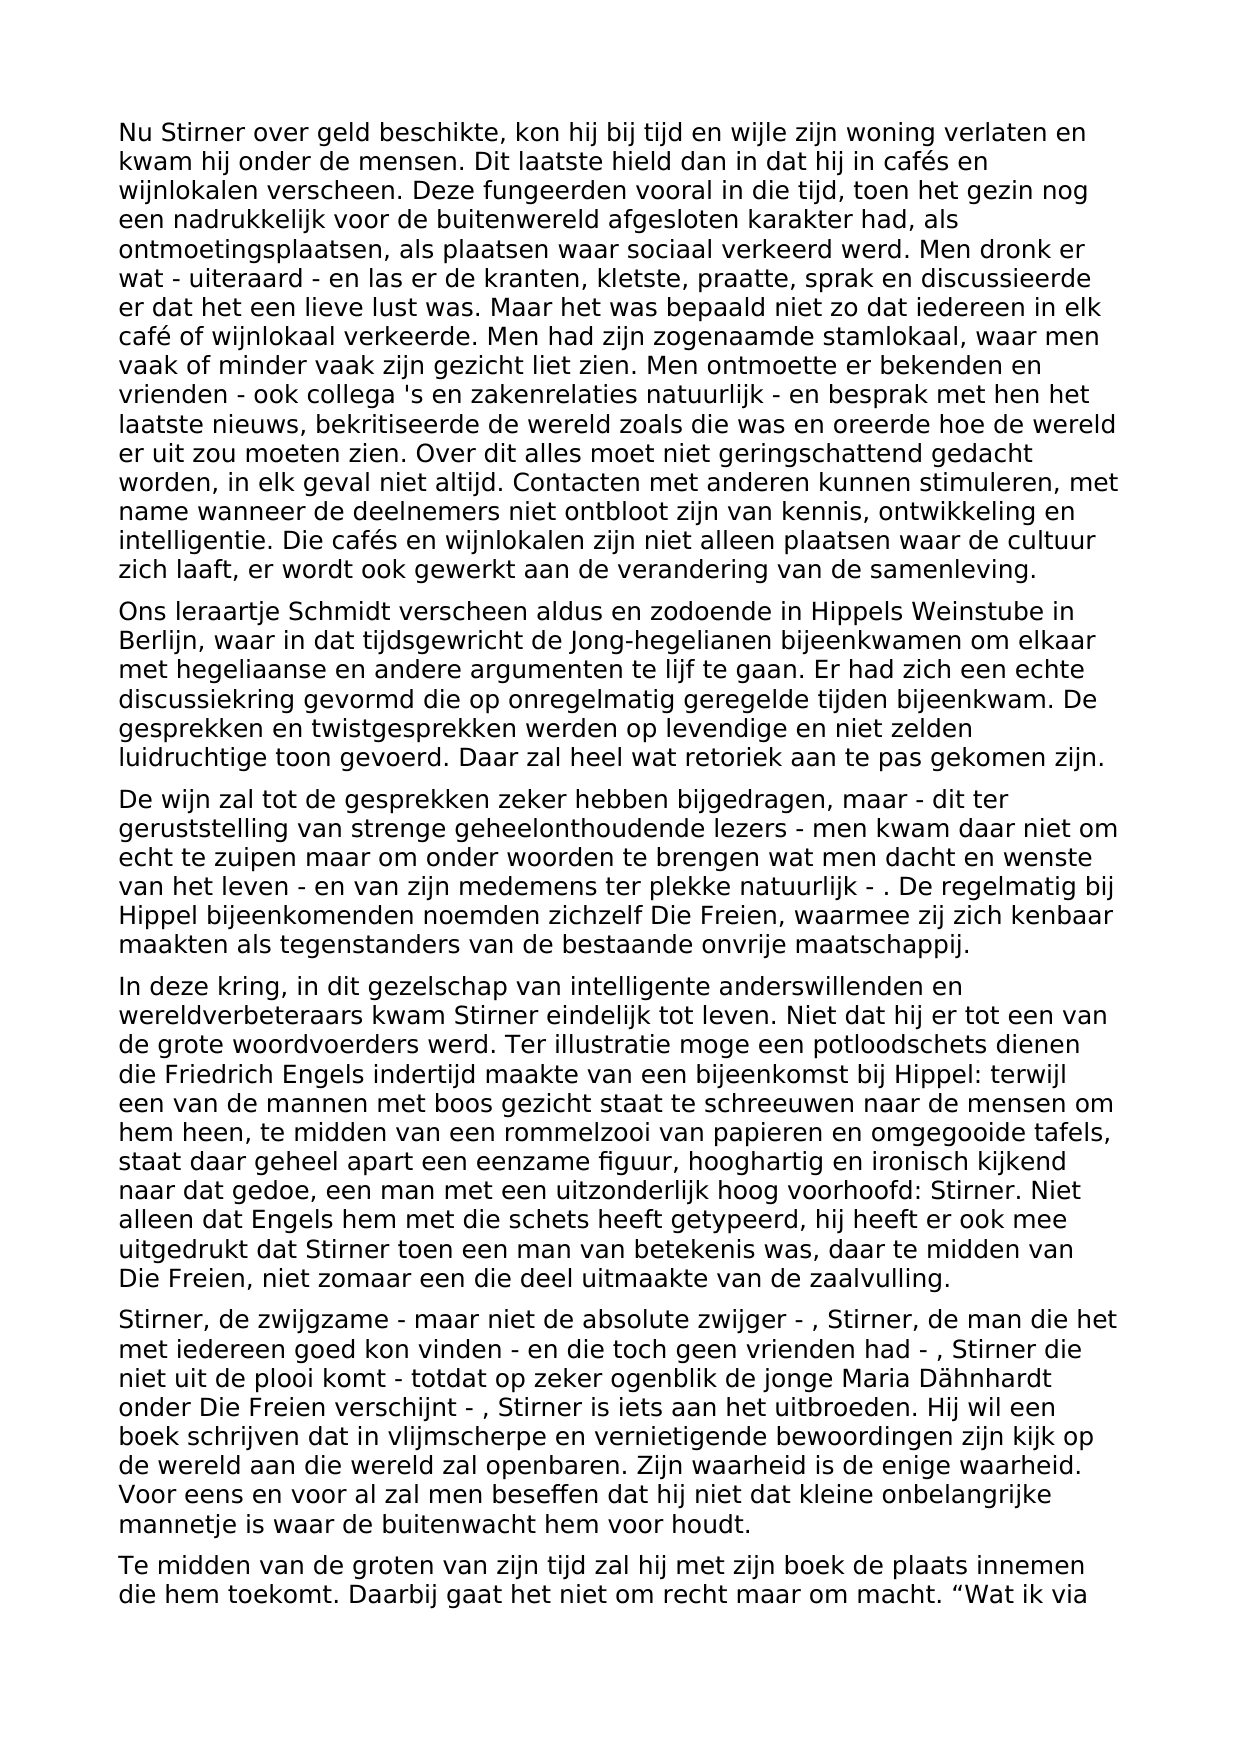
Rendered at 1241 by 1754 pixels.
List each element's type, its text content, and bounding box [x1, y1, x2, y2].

text In deze kring, in dit gezelschap van intelligente anderswillenden en wereldverbeteraars kwam Stirner eindelijk tot leven. Niet dat hij er tot een van de grote woordvoerders werd. Ter illustratie moge een potloodschets dienen die Friedrich Engels indertijd maakte van een bijeenkomst bij Hippel: terwijl een van de mannen met boos gezicht staat te schreeuwen naar de mensen om hem heen, te midden van een rommelzooi van papieren en omgegooide tafels, staat daar geheel apart een eenzame figuur, hooghartig en ironisch kijkend naar dat gedoe, een man met een uitzonderlijk hoog voorhoofd: Stirner. Niet alleen dat Engels hem met die schets heeft getypeerd, hij heeft er ook mee uitgedrukt dat Stirner toen een man van betekenis was, daar te midden van Die Freien, niet zomaar een die deel uitmaakte van de zaalvulling. [118, 972, 1122, 1293]
text Stirner, de zwijgzame - maar niet de absolute zwijger - , Stirner, de man die het met iedereen goed kon vinden - en die toch geen vrienden had - , Stirner die niet uit de plooi komt - totdat op zeker ogenblik de jonge Maria Dähnhardt onder Die Freien verschijnt - , Stirner is iets aan het uitbroeden. Hij wil een boek schrijven dat in vlijmscherpe en vernietigende bewoordingen zijn kijk op de wereld aan die wereld zal openbaren. Zijn waarheid is de enige waarheid. Voor eens en voor al zal men beseffen dat hij niet dat kleine onbelangrijke mannetje is waar de buitenwacht hem voor houdt. [118, 1306, 1122, 1539]
text De wijn zal tot de gesprekken zeker hebben bijgedragen, maar - dit ter geruststelling van strenge geheelonthoudende lezers - men kwam daar niet om echt te zuipen maar om onder woorden te brengen wat men dacht en wenste van het leven - en van zijn medemens ter plekke natuurlijk - . De regelmatig bij Hippel bijeenkomenden noemden zichzelf Die Freien, waarmee zij zich kenbaar maakten als tegenstanders van de bestaande onvrije maatschappij. [118, 785, 1122, 960]
text Te midden van de groten van zijn tijd zal hij met zijn boek de plaats innemen die hem toekomt. Daarbij gaat het niet om recht maar om macht. “Wat ik via [118, 1551, 1122, 1610]
text Nu Stirner over geld beschikte, kon hij bij tijd en wijle zijn woning verlaten en kwam hij onder de mensen. Dit laatste hield dan in dat hij in cafés en wijnlokalen verscheen. Deze fungeerden vooral in die tijd, toen het gezin nog een nadrukkelijk voor de buitenwereld afgesloten karakter had, als ontmoetingsplaatsen, als plaatsen waar sociaal verkeerd werd. Men dronk er wat - uiteraard - en las er de kranten, kletste, praatte, sprak en discussieerde er dat het een lieve lust was. Maar het was bepaald niet zo dat iedereen in elk café of wijnlokaal verkeerde. Men had zijn zogenaamde stamlokaal, waar men vaak of minder vaak zijn gezicht liet zien. Men ontmoette er bekenden en vrienden - ook collega 's en zakenrelaties natuurlijk - en besprak met hen het laatste nieuws, bekritiseerde de wereld zoals die was en oreerde hoe de wereld er uit zou moeten zien. Over dit alles moet niet geringschattend gedacht worden, in elk geval niet altijd. Contacten met anderen kunnen stimuleren, met name wanneer de deelnemers niet ontbloot zijn van kennis, ontwikkeling en intelligentie. Die cafés en wijnlokalen zijn niet alleen plaatsen waar de cultuur zich laaft, er wordt ook gewerkt aan de verandering van de samenleving. [118, 118, 1122, 585]
text Ons leraartje Schmidt verscheen aldus en zodoende in Hippels Weinstube in Berlijn, waar in dat tijdsgewricht de Jong-hegelianen bijeenkwamen om elkaar met hegeliaanse en andere argumenten te lijf te gaan. Er had zich een echte discussiekring gevormd die op onregelmatig geregelde tijden bijeenkwam. De gesprekken en twistgesprekken werden op levendige en niet zelden luidruchtige toon gevoerd. Daar zal heel wat retoriek aan te pas gekomen zijn. [118, 597, 1122, 772]
